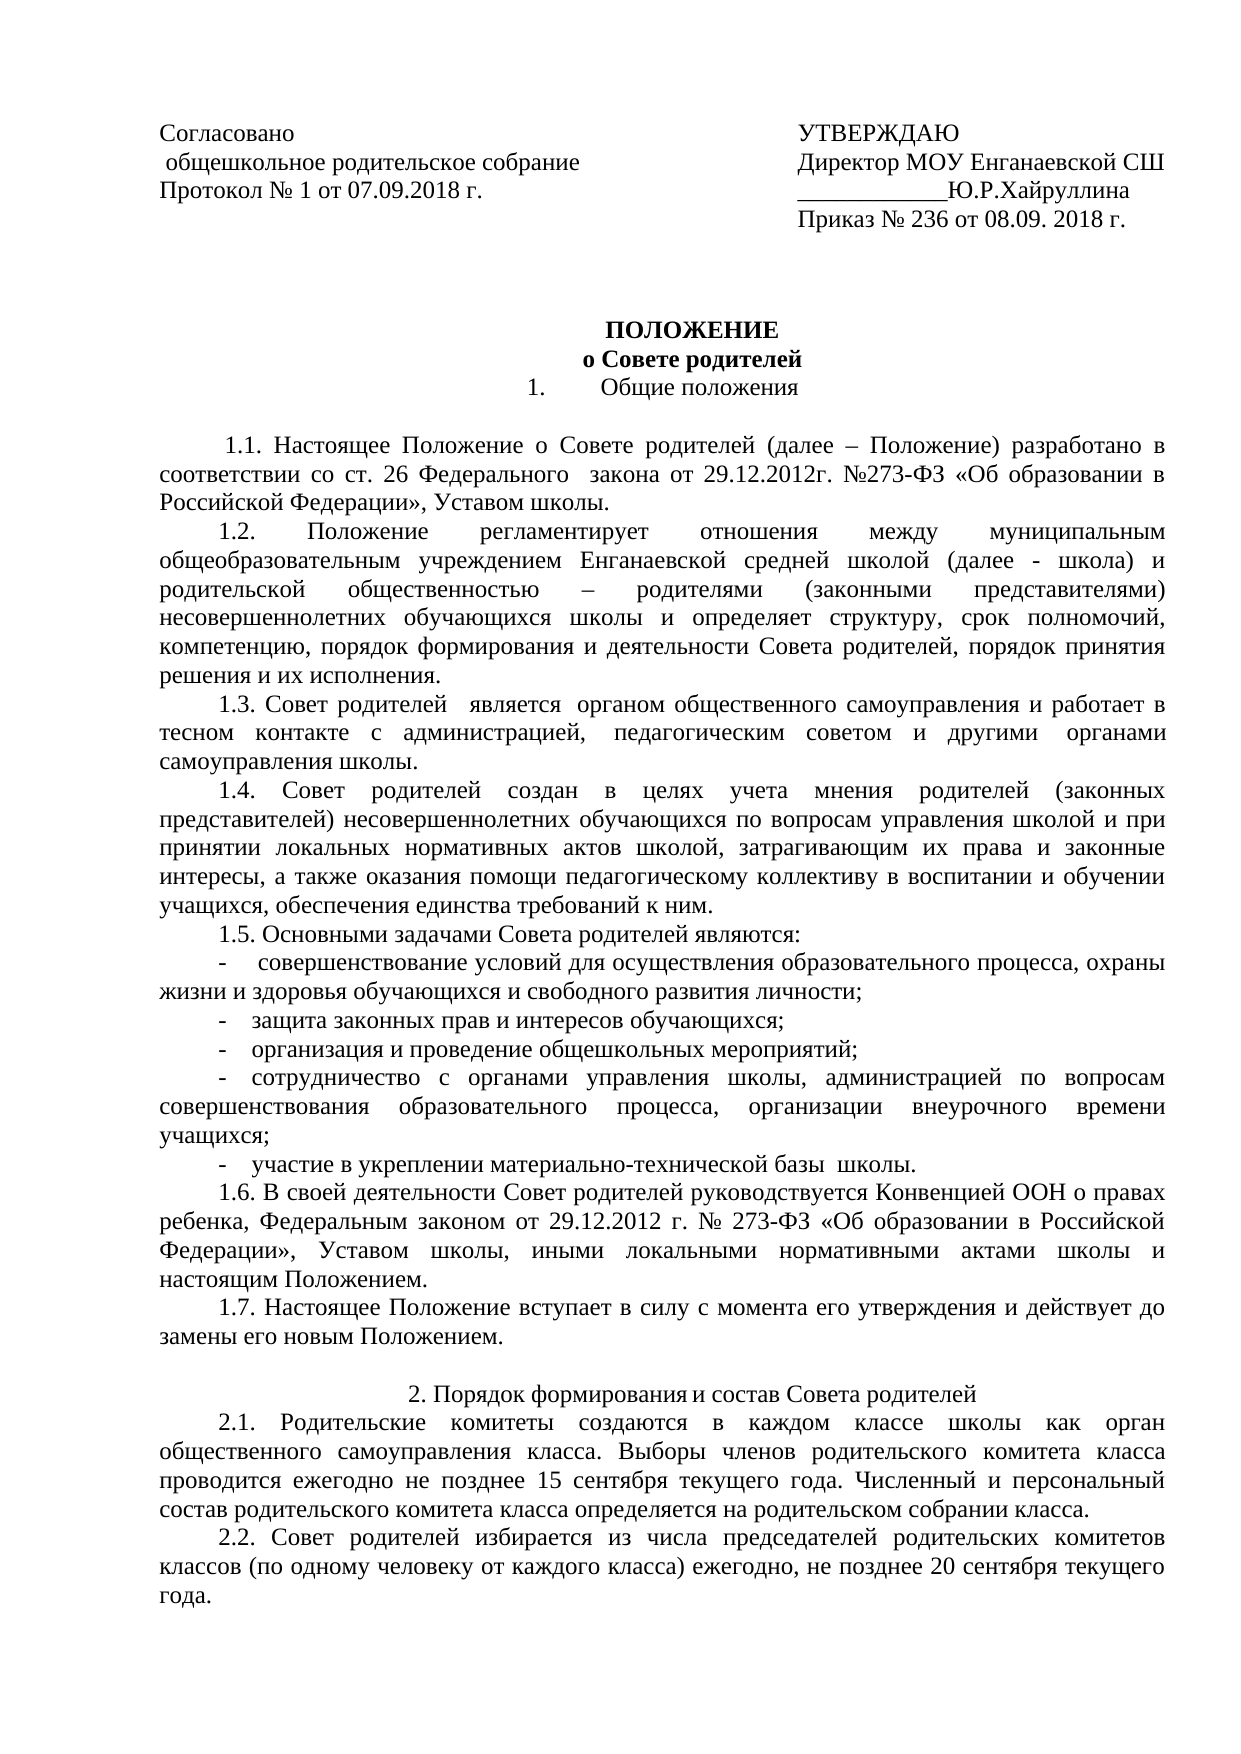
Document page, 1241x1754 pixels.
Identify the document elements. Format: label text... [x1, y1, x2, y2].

table_header ПОЛОЖЕНИЕ о Совете родителей Общие положения 1.1. Настоящее Положение о Совете родителей (далее – Положение) разработано в соответствии со ст. 26 Федерального закона от 29.12.2012г. №273-ФЗ «Об образовании в Российской Федерации», Уставом школы. 1.2. Положение регламентирует отношения между муниципальным общеобразовательным учреждением Енганаевской средней школой (далее - школа) и родительской общественностью – родителями (законными представителями) несовершеннолетних обучающихся школы и определяет структуру, срок полномочий, компетенцию, порядок формирования и деятельности Совета родителей, порядок принятия решения и их исполнения. 1.3. Совет родителей является органом общественного самоуправления и работает в тесном контакте с администрацией, педагогическим советом и другими органами самоуправления школы. 1.4. Совет родителей создан в целях учета мнения родителей (законных представителей) несовершеннолетних обучающихся по вопросам управления школой и при принятии локальных нормативных актов школой, затрагивающим их права и законные интересы, а также оказания помощи педагогическому коллективу в воспитании и обучении учащихся, обеспечения единства требований к ним. 1.5. Основными задачами Совета родителей являются: - совершенствование условий для осуществления образовательного процесса, охраны жизни и здоровья обучающихся и свободного развития личности; - защита законных прав и интересов обучающихся; - организация и проведение общешкольных мероприятий; - сотрудничество с органами управления школы, администрацией по вопросам совершенствования образовательного процесса, организации внеурочного времени учащихся; - участие в укреплении материально-технической базы школы. 1.6. В своей деятельности Совет родителей руководствуется Конвенцией ООН о правах ребенка, Федеральным законом от 29.12.2012 г. № 273-ФЗ «Об образовании в Российской Федерации», Уставом школы, иными локальными нормативными актами школы и настоящим Положением. 1.7. Настоящее Положение вступает в силу с момента его утверждения и действует до замены его новым Положением. 2. Порядок формирования и состав Совета родителей 2.1. Родительские комитеты создаются в каждом классе школы как орган общественного самоуправления класса. Выборы членов родительского комитета класса проводится ежегодно не позднее 15 сентября текущего года. Численный и персональный состав родительского комитета класса определяется на родительском собрании класса. 2.2. Совет родителей избирается из числа председателей родительских комитетов классов (по одному человеку от каждого класса) ежегодно, не позднее 20 сентября текущего года. [148, 286, 1177, 1609]
table_header [1178, 286, 1196, 1609]
table_header Согласовано общешкольное родительское собрание Протокол № 1 от 07.09.2018 г. [148, 118, 724, 233]
table_header УТВЕРЖДАЮ Директор МОУ Енганаевской СШ ____________Ю.Р.Хайруллина Приказ № 236 от 08.09. 2018 г. [724, 118, 1196, 233]
